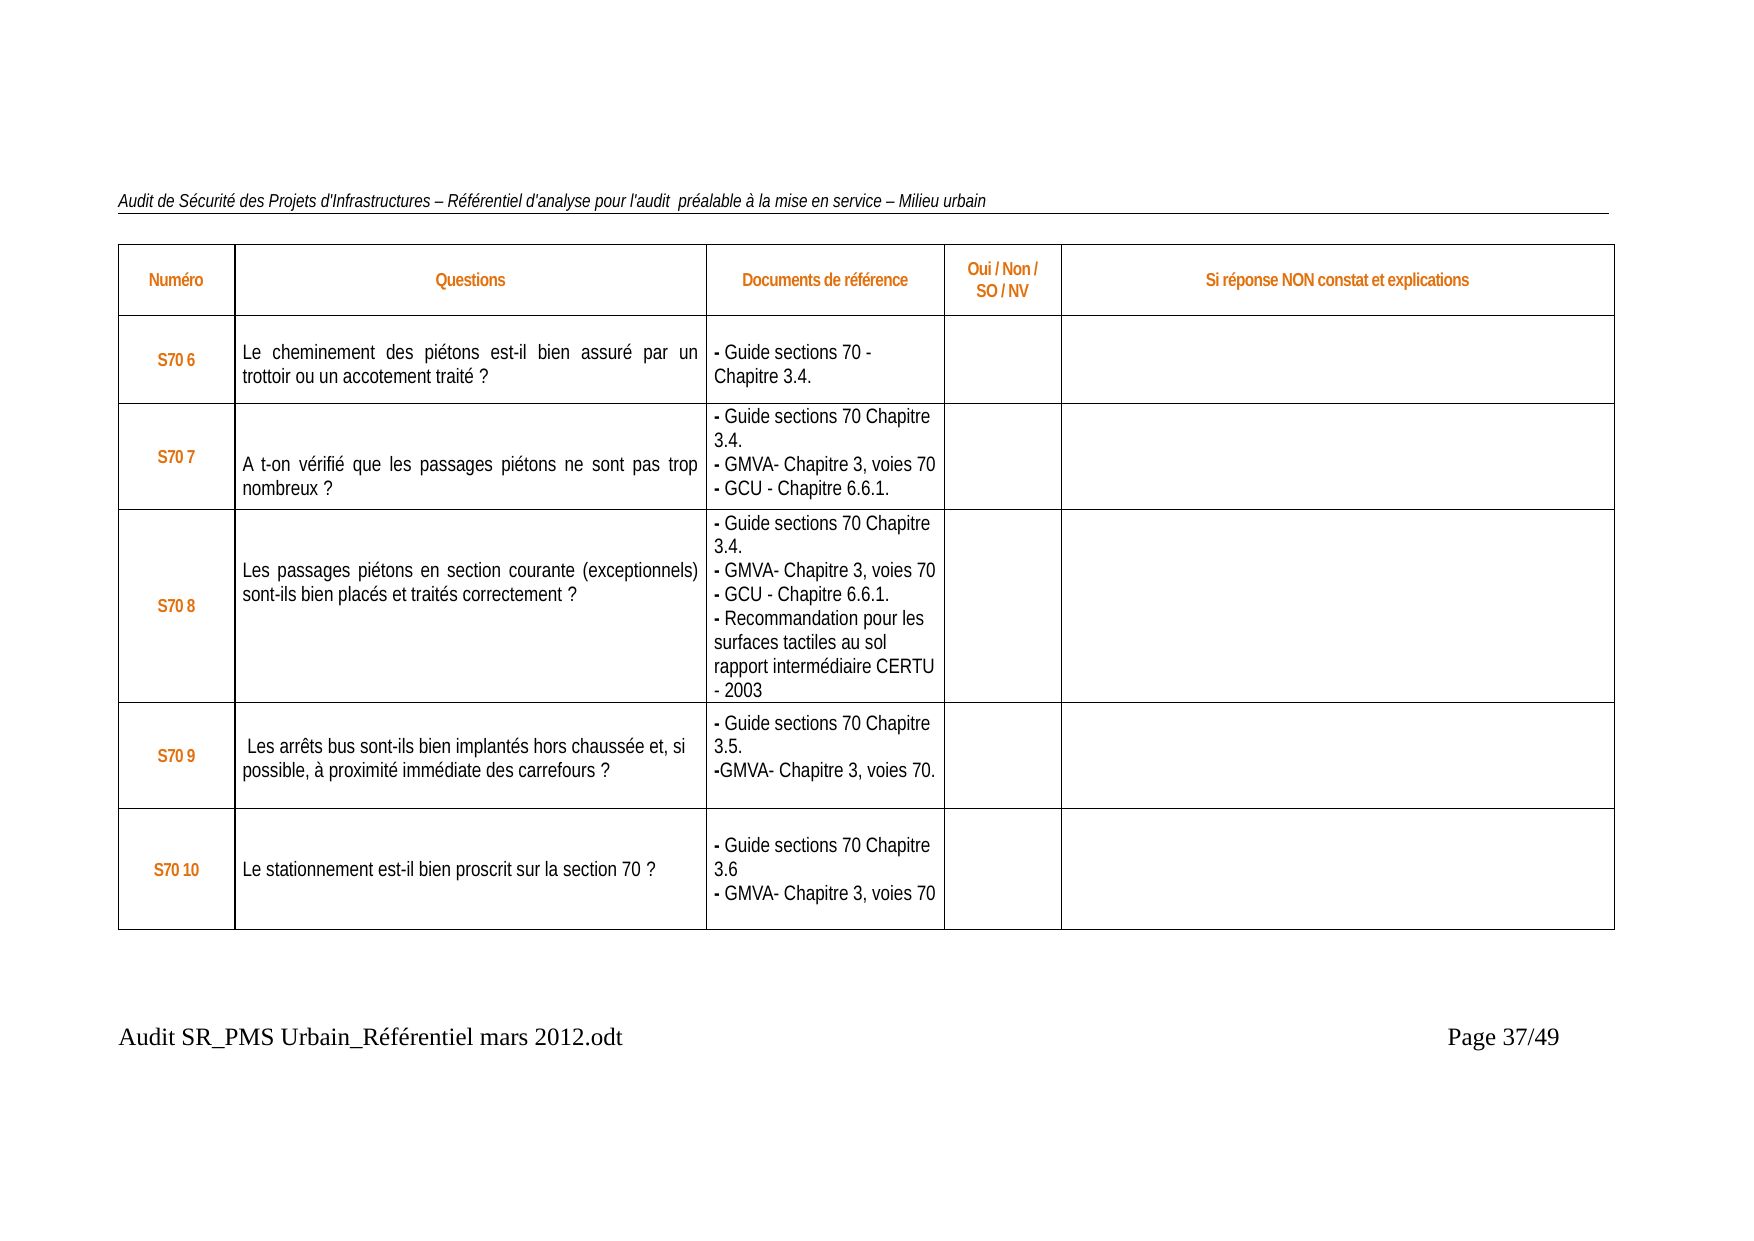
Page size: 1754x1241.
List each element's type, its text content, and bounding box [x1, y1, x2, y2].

table_header Numéro [119, 245, 234, 314]
table_cell - Guide sections 70 Chapitre 3.4. - GMVA- Chapitre 3, voies 70 - GCU - Chapitre 6.6.1. - Recommandation pour les surfaces tactiles au sol rapport intermédiaire CERTU - 2003 [707, 510, 944, 702]
table_cell - Guide sections 70 Chapitre 3.6 - GMVA- Chapitre 3, voies 70 [707, 809, 944, 929]
table_cell S70 6 [119, 316, 234, 403]
table_cell - Guide sections 70 Chapitre 3.4. - GMVA- Chapitre 3, voies 70 - GCU - Chapitre 6.6.1. [707, 404, 944, 509]
table_cell [945, 404, 1061, 509]
table_cell S70 10 [119, 809, 234, 929]
table_cell Les passages piétons en section courante (exceptionnels) sont-ils bien placés et traités correctement ? [236, 510, 706, 702]
table_header Oui / Non / SO / NV [945, 245, 1061, 314]
table_cell Les arrêts bus sont-ils bien implantés hors chaussée et, si possible, à proximité immédiate des carrefours ? [236, 703, 706, 808]
table_header Questions [236, 245, 706, 314]
table_cell [1062, 316, 1614, 403]
table_cell [1062, 703, 1614, 808]
table_cell - Guide sections 70 - Chapitre 3.4. [707, 316, 944, 403]
table_cell [945, 316, 1061, 403]
table_cell A t-on vérifié que les passages piétons ne sont pas trop nombreux ? [236, 404, 706, 509]
table_cell [1062, 809, 1614, 929]
table_cell Le cheminement des piétons est-il bien assuré par un trottoir ou un accotement traité ? [236, 316, 706, 403]
table_cell S70 7 [119, 404, 234, 509]
table_cell [945, 510, 1061, 702]
table_cell - Guide sections 70 Chapitre 3.5. -GMVA- Chapitre 3, voies 70. [707, 703, 944, 808]
table_cell S70 9 [119, 703, 234, 808]
table_cell S70 8 [119, 510, 234, 702]
table_header Si réponse NON constat et explications [1062, 245, 1614, 314]
table_cell Le stationnement est-il bien proscrit sur la section 70 ? [236, 809, 706, 929]
table_cell [945, 809, 1061, 929]
table_cell [945, 703, 1061, 808]
table_cell [1062, 404, 1614, 509]
table_cell [1062, 510, 1614, 702]
table_header Documents de référence [707, 245, 944, 314]
